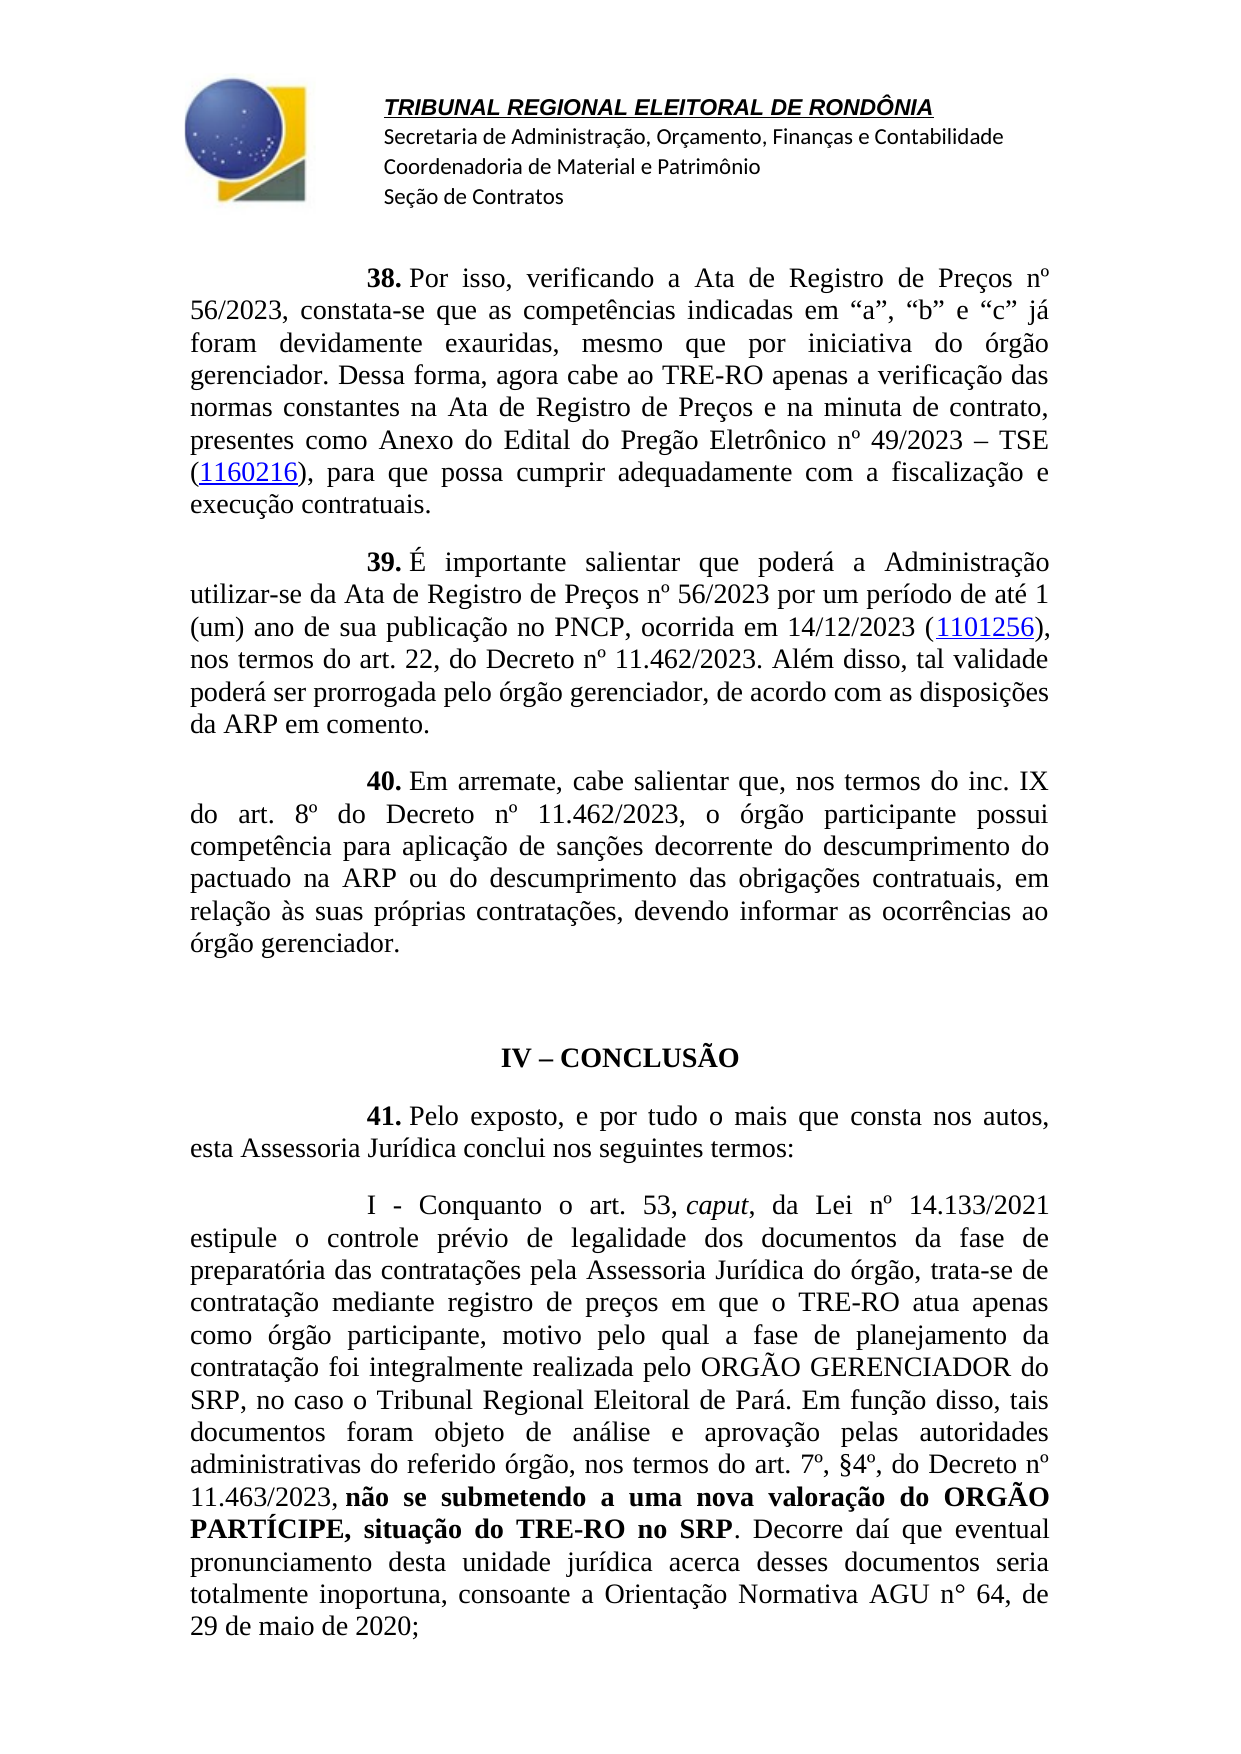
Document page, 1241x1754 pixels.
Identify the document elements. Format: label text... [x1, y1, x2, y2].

text 38. Por isso, verificando a Ata de Registro de Preços nº 56/2023, constata-se que as competências indicadas em “a”, “b” e “c” já foram devidamente exauridas, mesmo que por iniciativa do órgão gerenciador. Dessa forma, agora cabe ao TRE-RO apenas a verificação das normas constantes na Ata de Registro de Preços e na minuta de contrato, presentes como Anexo do Edital do Pregão Eletrônico nº 49/2023 – TSE (1160216), para que possa cumprir adequadamente com a fiscalização e execução contratuais. [190, 261, 1051, 520]
text 40. Em arremate, cabe salientar que, nos termos do inc. IX do art. 8º do Decreto nº 11.462/2023, o órgão participante possui competência para aplicação de sanções decorrente do descumprimento do pactuado na ARP ou do descumprimento das obrigações contratuais, em relação às suas próprias contratações, devendo informar as ocorrências ao órgão gerenciador. [190, 764, 1051, 959]
text 39. É importante salientar que poderá a Administração utilizar-se da Ata de Registro de Preços nº 56/2023 por um período de até 1 (um) ano de sua publicação no PNCP, ocorrida em 14/12/2023 (1101256), nos termos do art. 22, do Decreto nº 11.462/2023. Além disso, tal validade poderá ser prorrogada pelo órgão gerenciador, de acordo com as disposições da ARP em comento. [190, 545, 1051, 739]
text IV – CONCLUSÃO [190, 1041, 1051, 1073]
text 41. Pelo exposto, e por tudo o mais que consta nos autos, esta Assessoria Jurídica conclui nos seguintes termos: [190, 1098, 1051, 1163]
text I - Conquanto o art. 53, caput, da Lei nº 14.133/2021 estipule o controle prévio de legalidade dos documentos da fase de preparatória das contratações pela Assessoria Jurídica do órgão, trata-se de contratação mediante registro de preços em que o TRE-RO atua apenas como órgão participante, motivo pelo qual a fase de planejamento da contratação foi integralmente realizada pelo ORGÃO GERENCIADOR do SRP, no caso o Tribunal Regional Eleitoral de Pará. Em função disso, tais documentos foram objeto de análise e aprovação pelas autoridades administrativas do referido órgão, nos termos do art. 7º, §4º, do Decreto nº 11.463/2023, não se submetendo a uma nova valoração do ORGÃO PARTÍCIPE, situação do TRE-RO no SRP. Decorre daí que eventual pronunciamento desta unidade jurídica acerca desses documentos seria totalmente inoportuna, consoante a Orientação Normativa AGU n° 64, de 29 de maio de 2020; [190, 1188, 1051, 1642]
